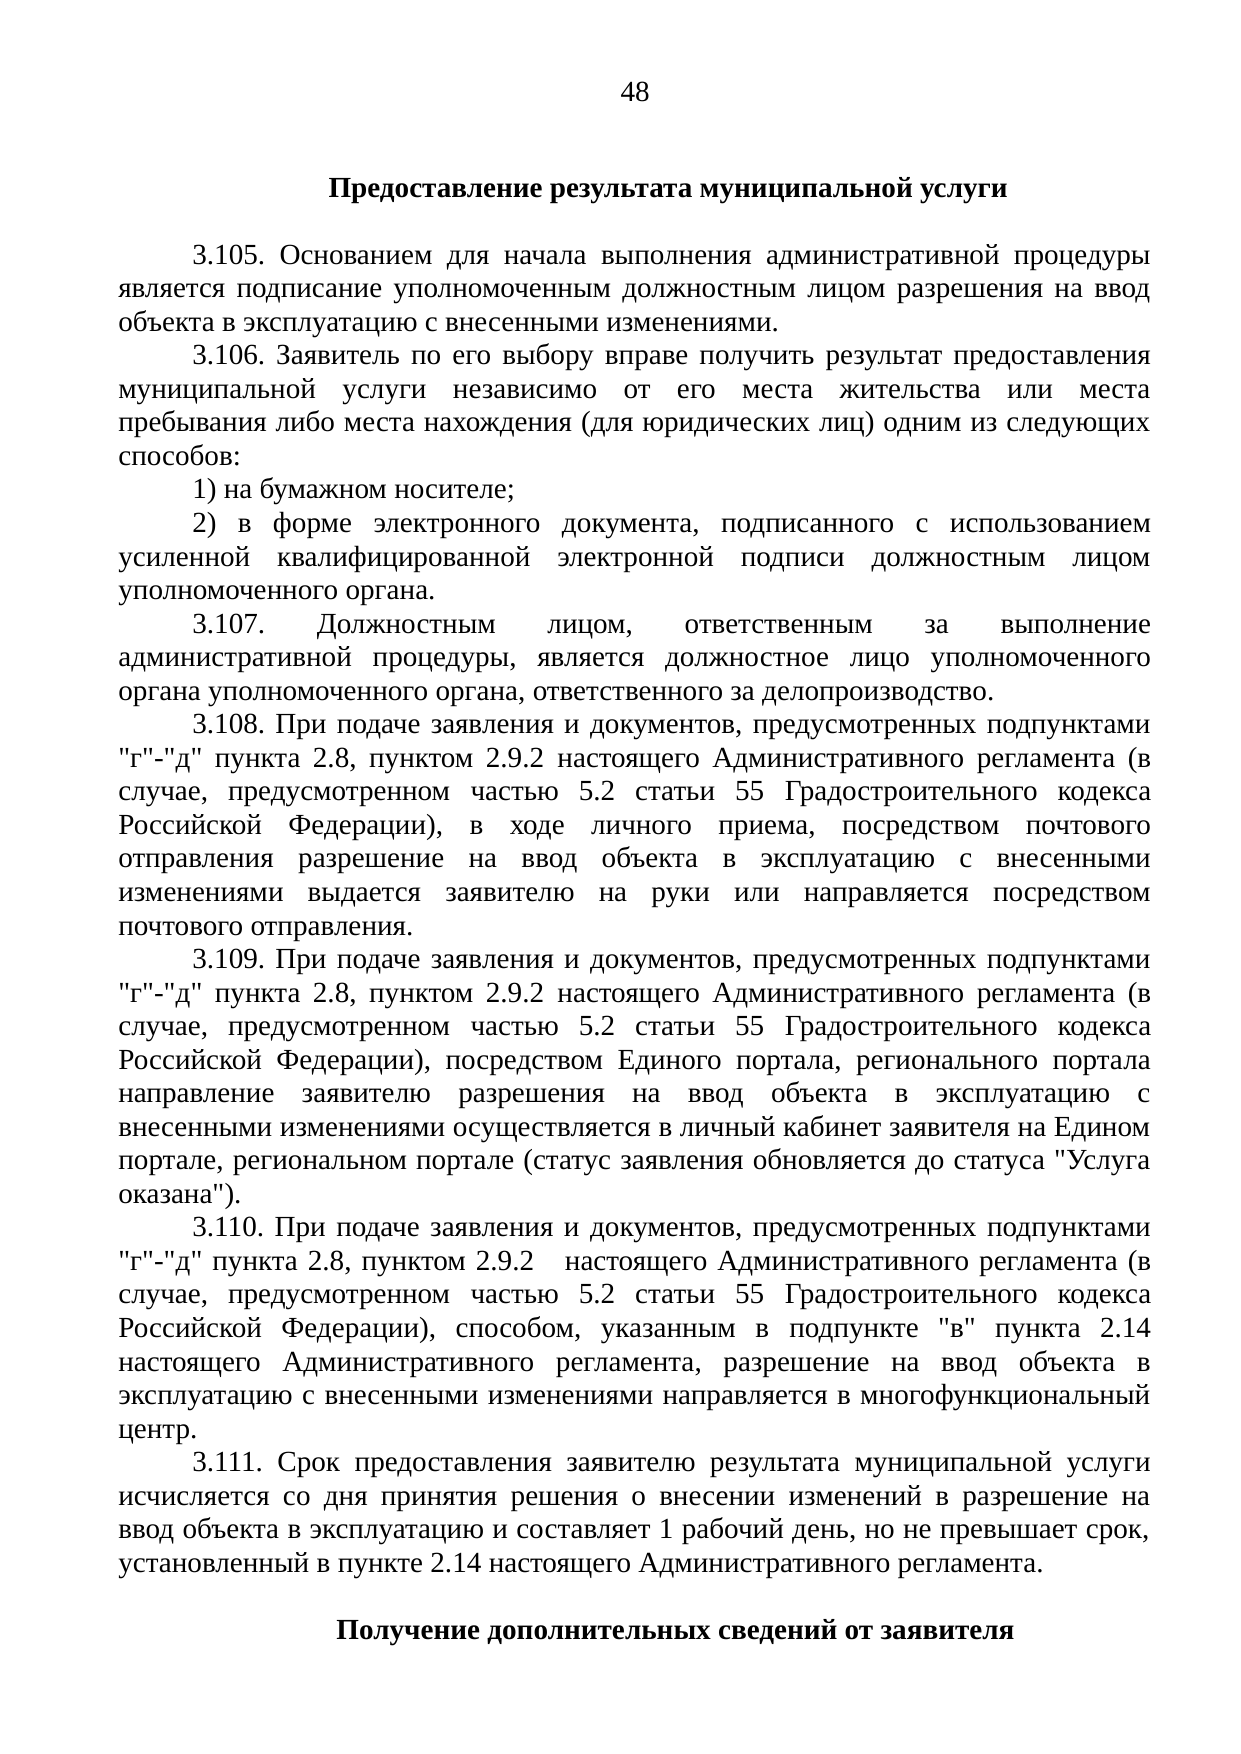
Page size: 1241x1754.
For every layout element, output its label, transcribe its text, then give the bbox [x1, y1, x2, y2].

text 3.106. Заявитель по его выбору вправе получить результат предоставления муниципальной услуги независимо от его места жительства или места пребывания либо места нахождения (для юридических лиц) одним из следующих способов: [118, 337, 1152, 472]
text 3.110. При подаче заявления и документов, предусмотренных подпунктами "г"-"д" пункта 2.8, пунктом 2.9.2 настоящего Административного регламента (в случае, предусмотренном частью 5.2 статьи 55 Градостроительного кодекса Российской Федерации), способом, указанным в подпункте "в" пункта 2.14 настоящего Административного регламента, разрешение на ввод объекта в эксплуатацию с внесенными изменениями направляется в многофункциональный центр. [118, 1209, 1152, 1444]
text Получение дополнительных сведений от заявителя [118, 1612, 1152, 1646]
text 3.109. При подаче заявления и документов, предусмотренных подпунктами "г"-"д" пункта 2.8, пунктом 2.9.2 настоящего Административного регламента (в случае, предусмотренном частью 5.2 статьи 55 Градостроительного кодекса Российской Федерации), посредством Единого портала, регионального портала направление заявителю разрешения на ввод объекта в эксплуатацию с внесенными изменениями осуществляется в личный кабинет заявителя на Едином портале, региональном портале (статус заявления обновляется до статуса "Услуга оказана"). [118, 941, 1152, 1209]
text 3.105. Основанием для начала выполнения административной процедуры является подписание уполномоченным должностным лицом разрешения на ввод объекта в эксплуатацию с внесенными изменениями. [118, 237, 1152, 337]
text 3.107. Должностным лицом, ответственным за выполнение административной процедуры, является должностное лицо уполномоченного органа уполномоченного органа, ответственного за делопроизводство. [118, 606, 1152, 706]
text 1) на бумажном носителе; [118, 472, 1152, 505]
text 3.111. Срок предоставления заявителю результата муниципальной услуги исчисляется со дня принятия решения о внесении изменений в разрешение на ввод объекта в эксплуатацию и составляет 1 рабочий день, но не превышает срок, установленный в пункте 2.14 настоящего Административного регламента. [118, 1444, 1152, 1578]
text Предоставление результата муниципальной услуги [118, 170, 1152, 203]
text 2) в форме электронного документа, подписанного с использованием усиленной квалифицированной электронной подписи должностным лицом уполномоченного органа. [118, 505, 1152, 606]
text 3.108. При подаче заявления и документов, предусмотренных подпунктами "г"-"д" пункта 2.8, пунктом 2.9.2 настоящего Административного регламента (в случае, предусмотренном частью 5.2 статьи 55 Градостроительного кодекса Российской Федерации), в ходе личного приема, посредством почтового отправления разрешение на ввод объекта в эксплуатацию с внесенными изменениями выдается заявителю на руки или направляется посредством почтового отправления. [118, 706, 1152, 941]
